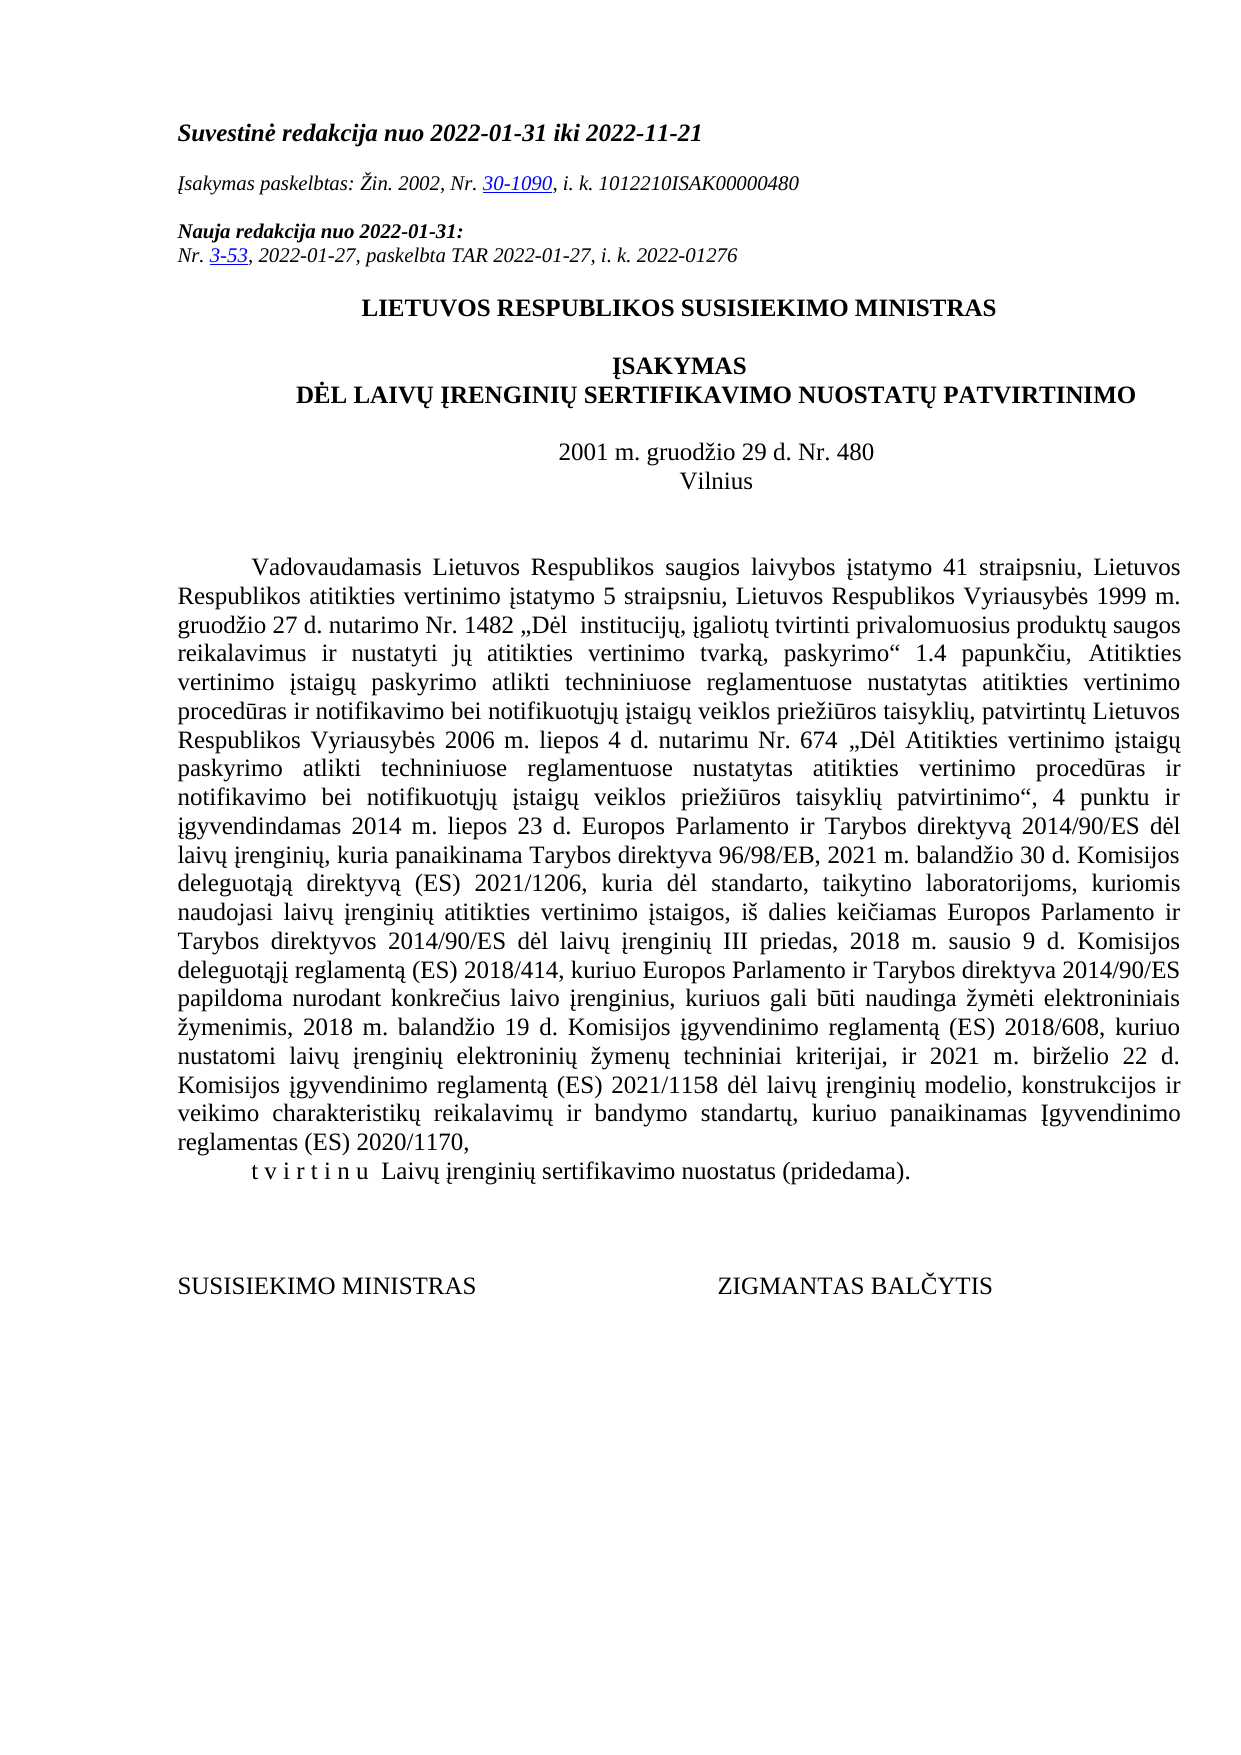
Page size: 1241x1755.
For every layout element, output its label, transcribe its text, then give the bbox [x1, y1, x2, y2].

text SUSISIEKIMO MINISTRAS ZIGMANTAS BALČYTIS [177, 1271, 1181, 1300]
text Vilnius [177, 466, 1181, 495]
text Įsakymas paskelbtas: Žin. 2002, Nr. 30-1090, i. k. 1012210ISAK00000480 [177, 171, 1181, 195]
text Nr. 3-53, 2022-01-27, paskelbta TAR 2022-01-27, i. k. 2022-01276 [177, 243, 1181, 267]
text Vadovaudamasis Lietuvos Respublikos saugios laivybos įstatymo 41 straipsniu, Lietuvos Respublikos atitikties vertinimo įstatymo 5 straipsniu, Lietuvos Respublikos Vyriausybės 1999 m. gruodžio 27 d. nutarimo Nr. 1482 „Dėl institucijų, įgaliotų tvirtinti privalomuosius produktų saugos reikalavimus ir nustatyti jų atitikties vertinimo tvarką, paskyrimo“ 1.4 papunkčiu, Atitikties vertinimo įstaigų paskyrimo atlikti techniniuose reglamentuose nustatytas atitikties vertinimo procedūras ir notifikavimo bei notifikuotųjų įstaigų veiklos priežiūros taisyklių, patvirtintų Lietuvos Respublikos Vyriausybės 2006 m. liepos 4 d. nutarimu Nr. 674 „Dėl Atitikties vertinimo įstaigų paskyrimo atlikti techniniuose reglamentuose nustatytas atitikties vertinimo procedūras ir notifikavimo bei notifikuotųjų įstaigų veiklos priežiūros taisyklių patvirtinimo“, 4 punktu ir įgyvendindamas 2014 m. liepos 23 d. Europos Parlamento ir Tarybos direktyvą 2014/90/ES dėl laivų įrenginių, kuria panaikinama Tarybos direktyva 96/98/EB, 2021 m. balandžio 30 d. Komisijos deleguotąją direktyvą (ES) 2021/1206, kuria dėl standarto, taikytino laboratorijoms, kuriomis naudojasi laivų įrenginių atitikties vertinimo įstaigos, iš dalies keičiamas Europos Parlamento ir Tarybos direktyvos 2014/90/ES dėl laivų įrenginių III priedas, 2018 m. sausio 9 d. Komisijos deleguotąjį reglamentą (ES) 2018/414, kuriuo Europos Parlamento ir Tarybos direktyva 2014/90/ES papildoma nurodant konkrečius laivo įrenginius, kuriuos gali būti naudinga žymėti elektroniniais žymenimis, 2018 m. balandžio 19 d. Komisijos įgyvendinimo reglamentą (ES) 2018/608, kuriuo nustatomi laivų įrenginių elektroninių žymenų techniniai kriterijai, ir 2021 m. birželio 22 d. Komisijos įgyvendinimo reglamentą (ES) 2021/1158 dėl laivų įrenginių modelio, konstrukcijos ir veikimo charakteristikų reikalavimų ir bandymo standartų, kuriuo panaikinamas Įgyvendinimo reglamentas (ES) 2020/1170, [177, 552, 1181, 1156]
text 2001 m. gruodžio 29 d. Nr. 480 [177, 437, 1181, 466]
text ĮSAKYMAS [177, 351, 1181, 380]
text Suvestinė redakcija nuo 2022-01-31 iki 2022-11-21 [177, 118, 1181, 147]
text DĖL LAIVŲ ĮRENGINIŲ SERTIFIKAVIMO NUOSTATŲ PATVIRTINIMO [177, 380, 1181, 408]
text t v i r t i n u Laivų įrenginių sertifikavimo nuostatus (pridedama). [251, 1156, 1181, 1185]
text LIETUVOS RESPUBLIKOS SUSISIEKIMO MINISTRAS [177, 293, 1181, 322]
text Nauja redakcija nuo 2022-01-31: [177, 219, 1181, 243]
